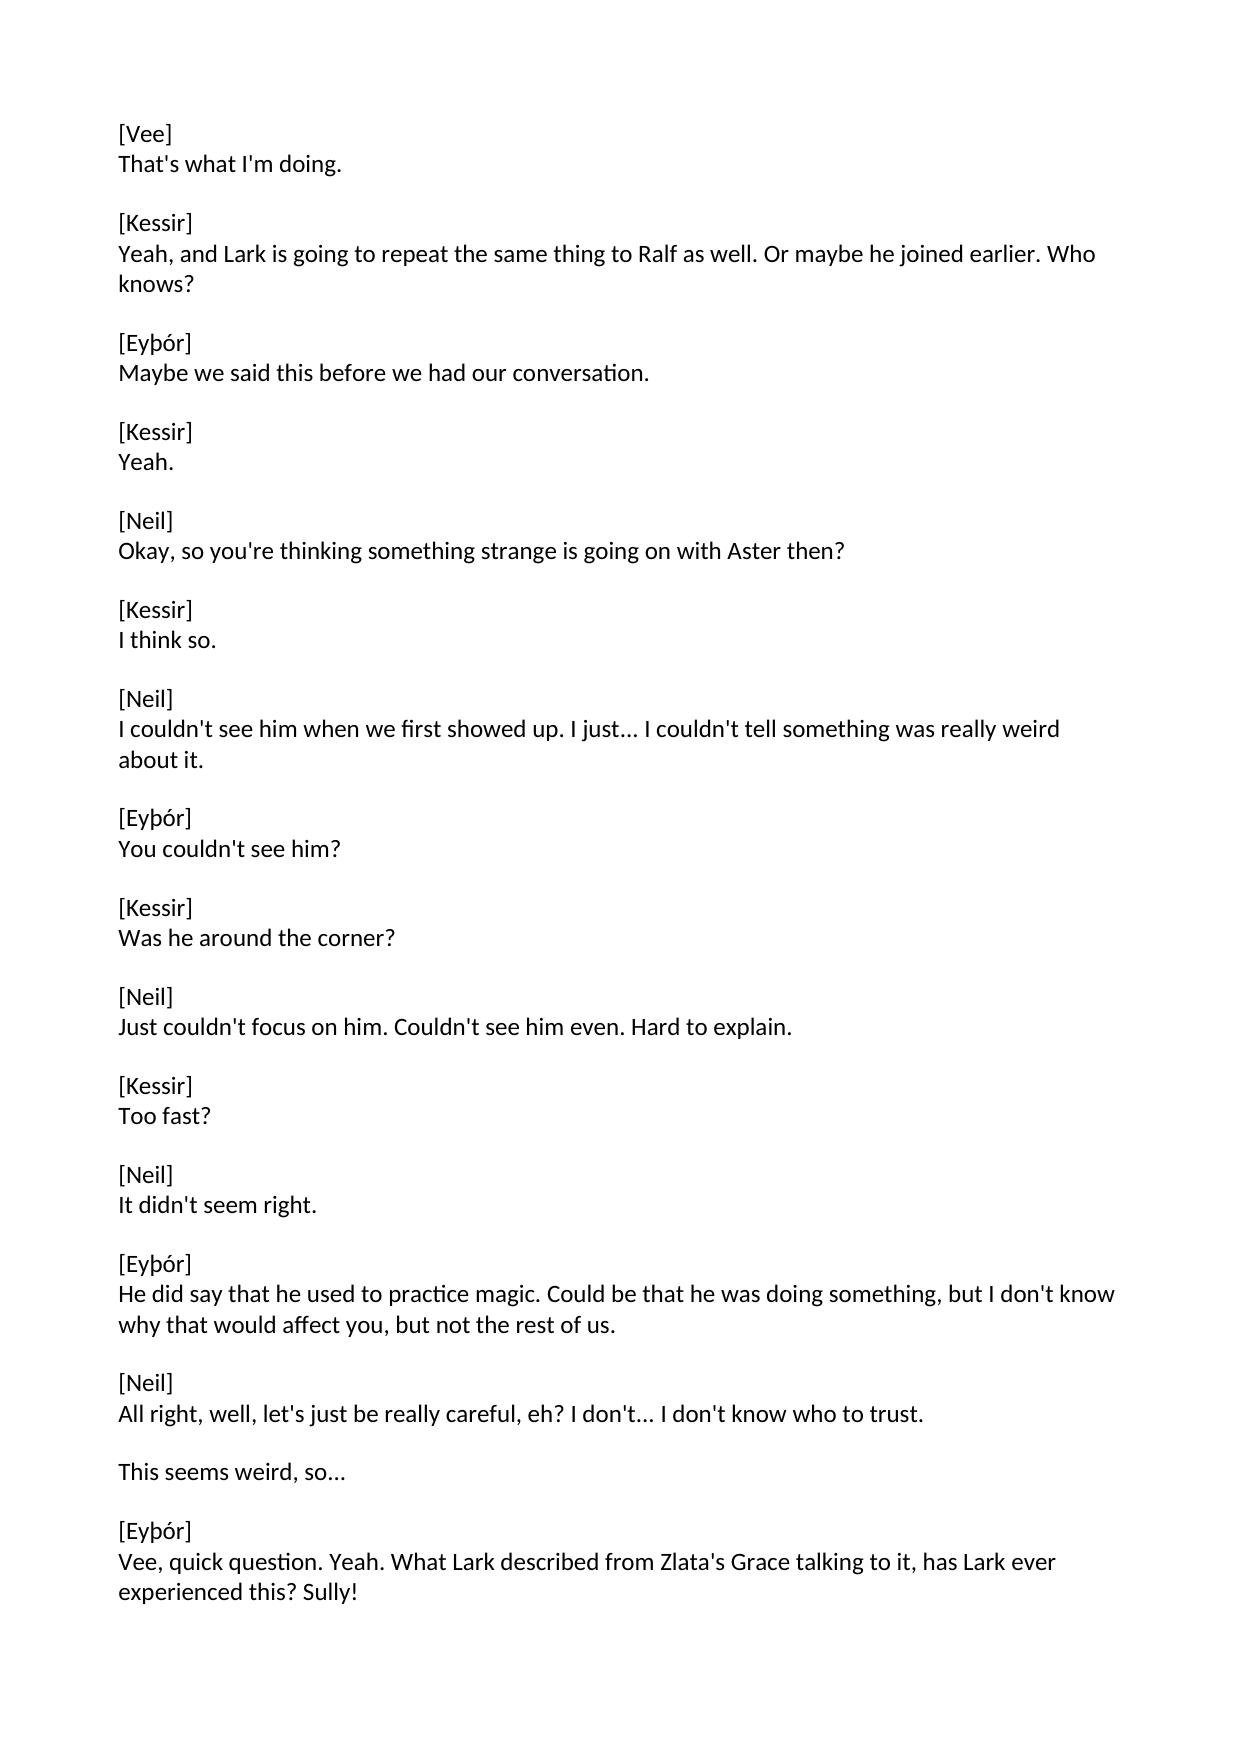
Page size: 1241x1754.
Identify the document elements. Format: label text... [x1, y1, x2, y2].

text [Neil] [118, 505, 1122, 535]
text [Kessir] [118, 594, 1122, 624]
text Yeah. [118, 446, 1122, 477]
text This seems weird, so... [118, 1457, 1122, 1487]
text [Kessir] [118, 207, 1122, 238]
text [Eyþór] [118, 327, 1122, 357]
text That's what I'm doing. [118, 149, 1122, 179]
text I think so. [118, 624, 1122, 655]
text Maybe we said this before we had our conversation. [118, 357, 1122, 388]
text Too fast? [118, 1100, 1122, 1131]
text [Vee] [118, 118, 1122, 149]
text All right, well, let's just be really careful, eh? I don't... I don't know who to trust. [118, 1398, 1122, 1428]
text It didn't seem right. [118, 1189, 1122, 1220]
text [Kessir] [118, 892, 1122, 922]
text You couldn't see him? [118, 833, 1122, 864]
text He did say that he used to practice magic. Could be that he was doing something, but I don't know why that would affect you, but not the rest of us. [118, 1278, 1122, 1339]
text [Neil] [118, 1159, 1122, 1189]
text Yeah, and Lark is going to repeat the same thing to Ralf as well. Or maybe he joined earlier. Who knows? [118, 238, 1122, 299]
text Just couldn't focus on him. Couldn't see him even. Hard to explain. [118, 1011, 1122, 1042]
text [Eyþór] [118, 1515, 1122, 1546]
text [Kessir] [118, 1070, 1122, 1100]
text Was he around the corner? [118, 922, 1122, 953]
text [Neil] [118, 981, 1122, 1011]
text Okay, so you're thinking something strange is going on with Aster then? [118, 535, 1122, 566]
text [Neil] [118, 1367, 1122, 1398]
text I couldn't see him when we first showed up. I just... I couldn't tell something was really weird about it. [118, 713, 1122, 774]
text [Kessir] [118, 416, 1122, 446]
text [Eyþór] [118, 1248, 1122, 1278]
text Vee, quick question. Yeah. What Lark described from Zlata's Grace talking to it, has Lark ever experienced this? Sully! [118, 1546, 1122, 1607]
text [Neil] [118, 683, 1122, 713]
text [Eyþór] [118, 803, 1122, 833]
